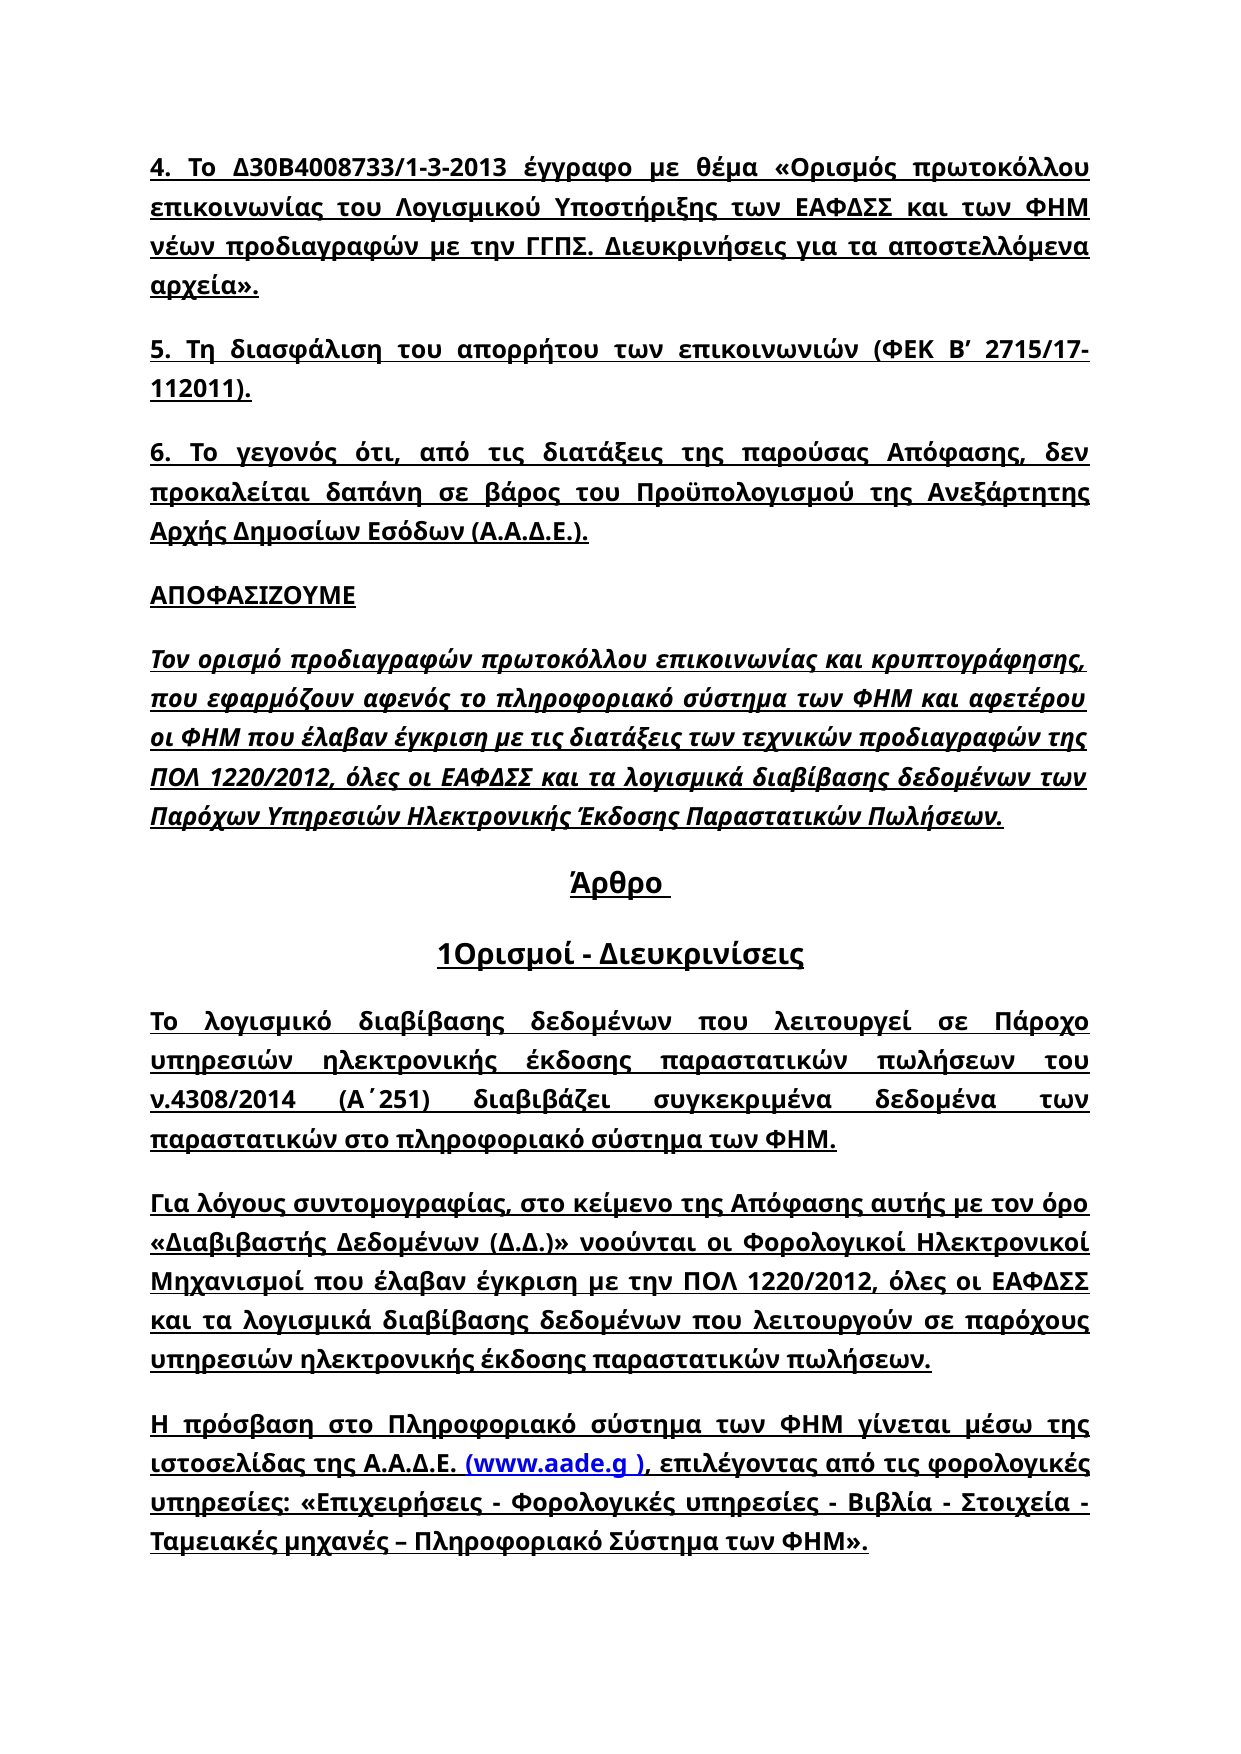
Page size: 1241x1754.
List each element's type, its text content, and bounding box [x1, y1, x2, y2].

text Αρχής Δημοσίων Εσόδων (Α.Α.Δ.Ε.). [150, 505, 1090, 547]
text 112011). [150, 362, 1090, 405]
text 6. Το γεγονός ότι, από τις διατάξεις της παρούσας Απόφασης, δεν [150, 435, 1090, 464]
text ν.4308/2014 (Α΄251) διαβιβάζει συγκεκριμένα δεδομένα των [150, 1074, 1090, 1111]
text υπηρεσιών ηλεκτρονικής έκδοσης παραστατικών πωλήσεων. [150, 1334, 1090, 1376]
text Για λόγους συντομογραφίας, στο κείμενο της Απόφασης αυτής με τον όρο [150, 1185, 1090, 1214]
text επικοινωνίας του Λογισμικού Υποστήριξης των ΕΑΦΔΣΣ και των ΦΗΜ [150, 181, 1090, 218]
text Το λογισμικό διαβίβασης δεδομένων που λειτουργεί σε Πάροχο [150, 1004, 1090, 1033]
text - Ταμειακές μηχανές – Πληροφοριακό Σύστημα των ΦΗΜ». [150, 1515, 1090, 1558]
text Η πρόσβαση στο Πληροφοριακό σύστημα των ΦΗΜ γίνεται μέσω της [150, 1406, 1090, 1435]
text Τον ορισμό προδιαγραφών πρωτοκόλλου επικοινωνίας και κρυπτογράφησης, που εφαρμόζουν αφενός το πληροφοριακό σύστημα των ΦΗΜ και αφετέρου οι ΦΗΜ που έλαβαν έγκριση με τις διατάξεις των τεχνικών προδιαγραφών της ΠΟΛ 1220/2012, όλες οι ΕΑΦΔΣΣ και τα λογισμικά διαβίβασης δεδομένων των Παρόχων Υπηρεσιών Ηλεκτρονικής Έκδοσης Παραστατικών Πωλήσεων. [150, 642, 1090, 832]
text ΑΠΟΦΑΣΙΖΟΥΜΕ [150, 577, 1090, 612]
text υπηρεσίες: «Επιχειρήσεις - Φορολογικές υπηρεσίες - Βιβλία - Στοιχεία [150, 1476, 1090, 1513]
subtitle Άρθρο [150, 862, 1090, 902]
text και τα λογισμικά διαβίβασης δεδομένων που λειτουργούν σε παρόχους [150, 1294, 1090, 1332]
text αρχεία». [150, 259, 1090, 302]
text «Διαβιβαστής Δεδομένων (Δ.Δ.)» νοούνται οι Φορολογικοί Ηλεκτρονικοί [150, 1216, 1090, 1253]
text 5. Τη διασφάλιση του απορρήτου των επικοινωνιών (ΦΕΚ Β’ 2715/17- [150, 332, 1090, 361]
text υπηρεσιών ηλεκτρονικής έκδοσης παραστατικών πωλήσεων του [150, 1034, 1090, 1072]
subtitle 1Ορισμοί - Διευκρινίσεις [150, 933, 1090, 973]
text παραστατικών στο πληροφοριακό σύστημα των ΦΗΜ. [150, 1113, 1090, 1155]
text προκαλείται δαπάνη σε βάρος του Προϋπολογισμού της Ανεξάρτητης [150, 466, 1090, 503]
text 4. Το Δ30Β4008733/1-3-2013 έγγραφο με θέμα «Ορισμός πρωτοκόλλου [150, 150, 1090, 179]
text ιστοσελίδας της Α.Α.Δ.Ε. (www.aade.g ), επιλέγοντας από τις φορολογικές [150, 1437, 1090, 1474]
text νέων προδιαγραφών με την ΓΓΠΣ. Διευκρινήσεις για τα αποστελλόμενα [150, 220, 1090, 257]
text Μηχανισμοί που έλαβαν έγκριση με την ΠΟΛ 1220/2012, όλες οι ΕΑΦΔΣΣ [150, 1255, 1090, 1293]
